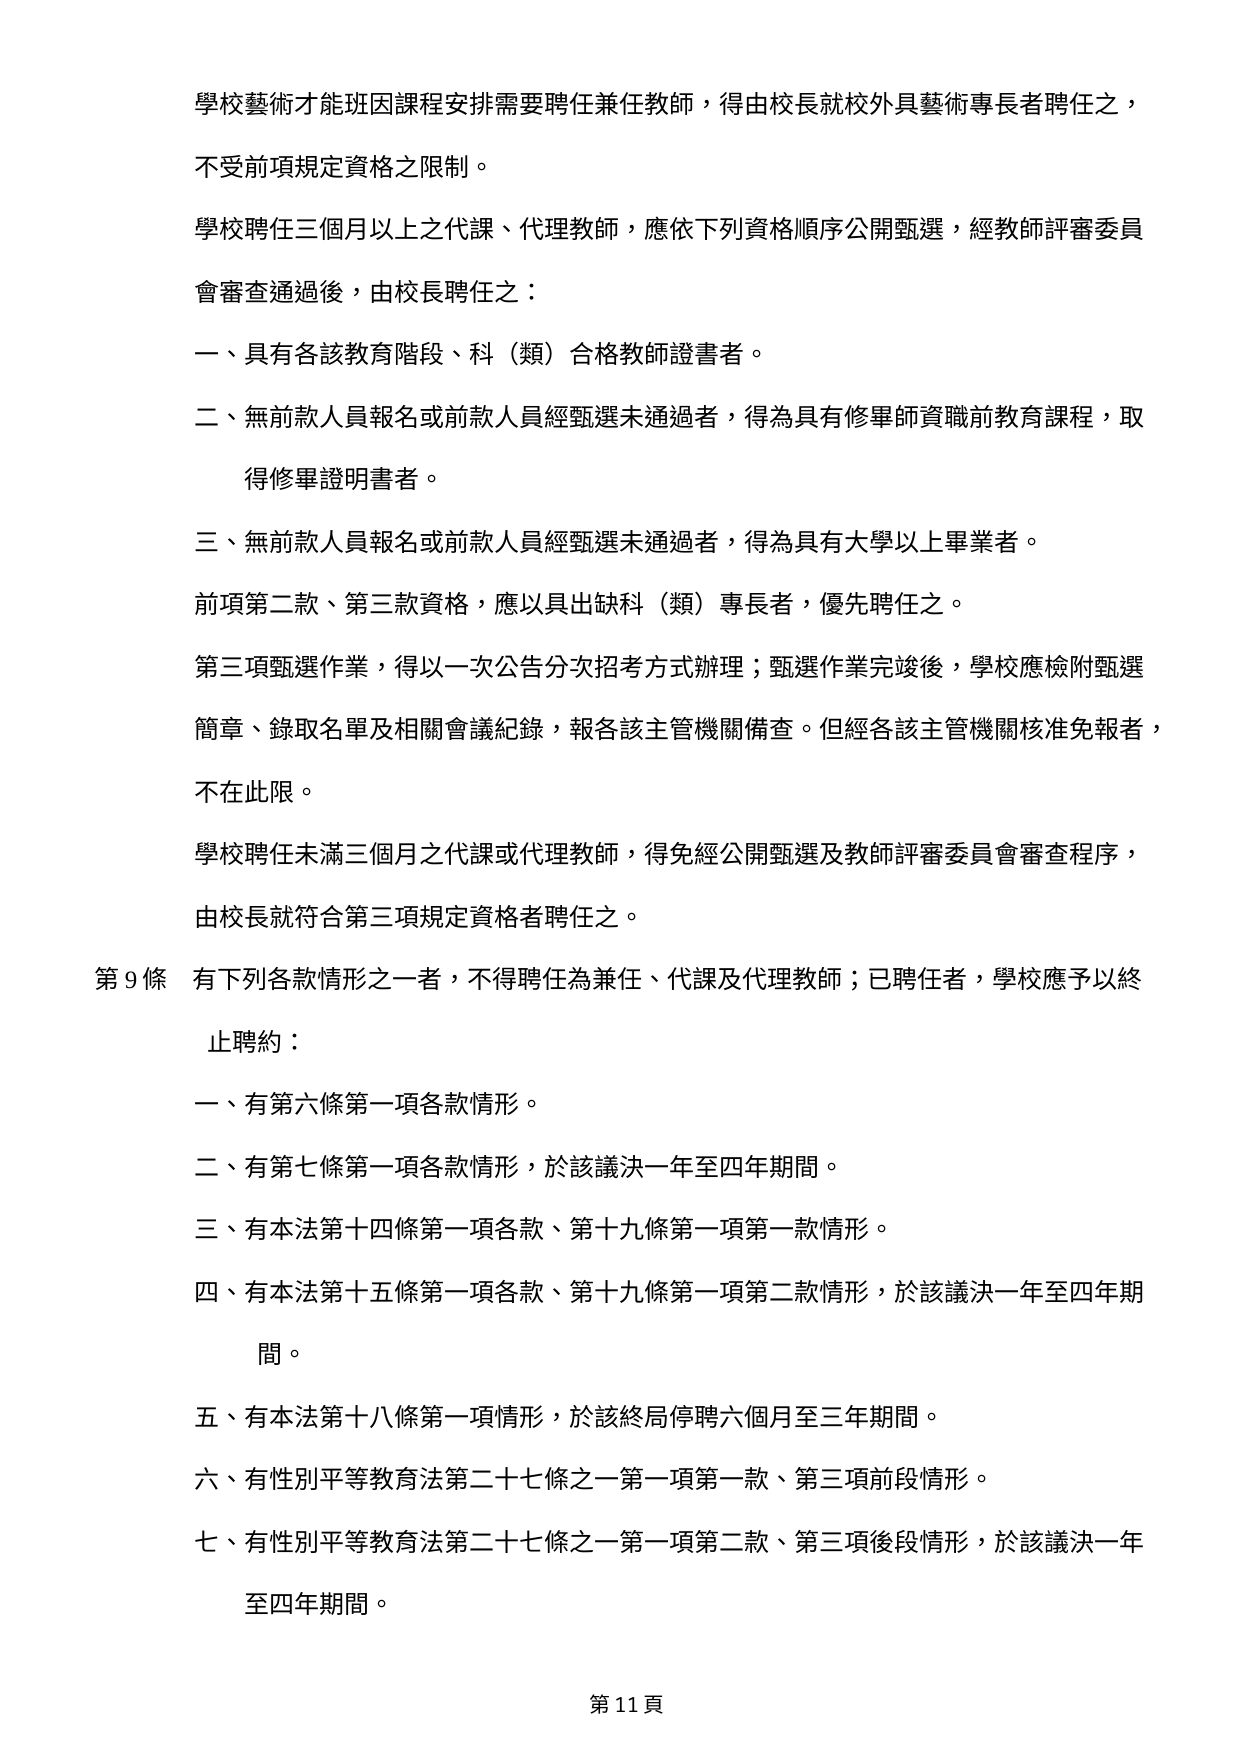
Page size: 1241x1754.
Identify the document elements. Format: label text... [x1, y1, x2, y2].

text 六、有性別平等教育法第二十七條之一第一項第一款、第三項前段情形。 [194, 1436, 1146, 1499]
text 三、無前款人員報名或前款人員經甄選未通過者，得為具有大學以上畢業者。 [94, 499, 1146, 561]
text 學校聘任三個月以上之代課、代理教師，應依下列資格順序公開甄選，經教師評審委員會審查通過後，由校長聘任之： [194, 186, 1146, 311]
text 一、有第六條第一項各款情形。 [194, 1061, 1146, 1124]
text 前項第二款、第三款資格，應以具出缺科（類）專長者，優先聘任之。 [94, 561, 1146, 624]
text 二、有第七條第一項各款情形，於該議決一年至四年期間。 [194, 1124, 1146, 1186]
text 二、無前款人員報名或前款人員經甄選未通過者，得為具有修畢師資職前教育課程，取得修畢證明書者。 [194, 374, 1146, 499]
text 學校聘任未滿三個月之代課或代理教師，得免經公開甄選及教師評審委員會審查程序，由校長就符合第三項規定資格者聘任之。 [194, 811, 1146, 936]
text 第9條 有下列各款情形之一者，不得聘任為兼任、代課及代理教師；已聘任者，學校應予以終止聘約： [94, 936, 1146, 1061]
text 七、有性別平等教育法第二十七條之一第一項第二款、第三項後段情形，於該議決一年至四年期間。 [194, 1499, 1146, 1624]
text 一、具有各該教育階段、科（類）合格教師證書者。 [94, 311, 1146, 374]
text 第三項甄選作業，得以一次公告分次招考方式辦理；甄選作業完竣後，學校應檢附甄選簡章、錄取名單及相關會議紀錄，報各該主管機關備查。但經各該主管機關核准免報者，不在此限。 [194, 624, 1146, 811]
text 三、有本法第十四條第一項各款、第十九條第一項第一款情形。 [194, 1186, 1146, 1249]
text 學校藝術才能班因課程安排需要聘任兼任教師，得由校長就校外具藝術專長者聘任之，不受前項規定資格之限制。 [194, 61, 1146, 186]
text 五、有本法第十八條第一項情形，於該終局停聘六個月至三年期間。 [194, 1374, 1146, 1436]
text 四、有本法第十五條第一項各款、第十九條第一項第二款情形，於該議決一年至四年期間。 [194, 1249, 1146, 1374]
